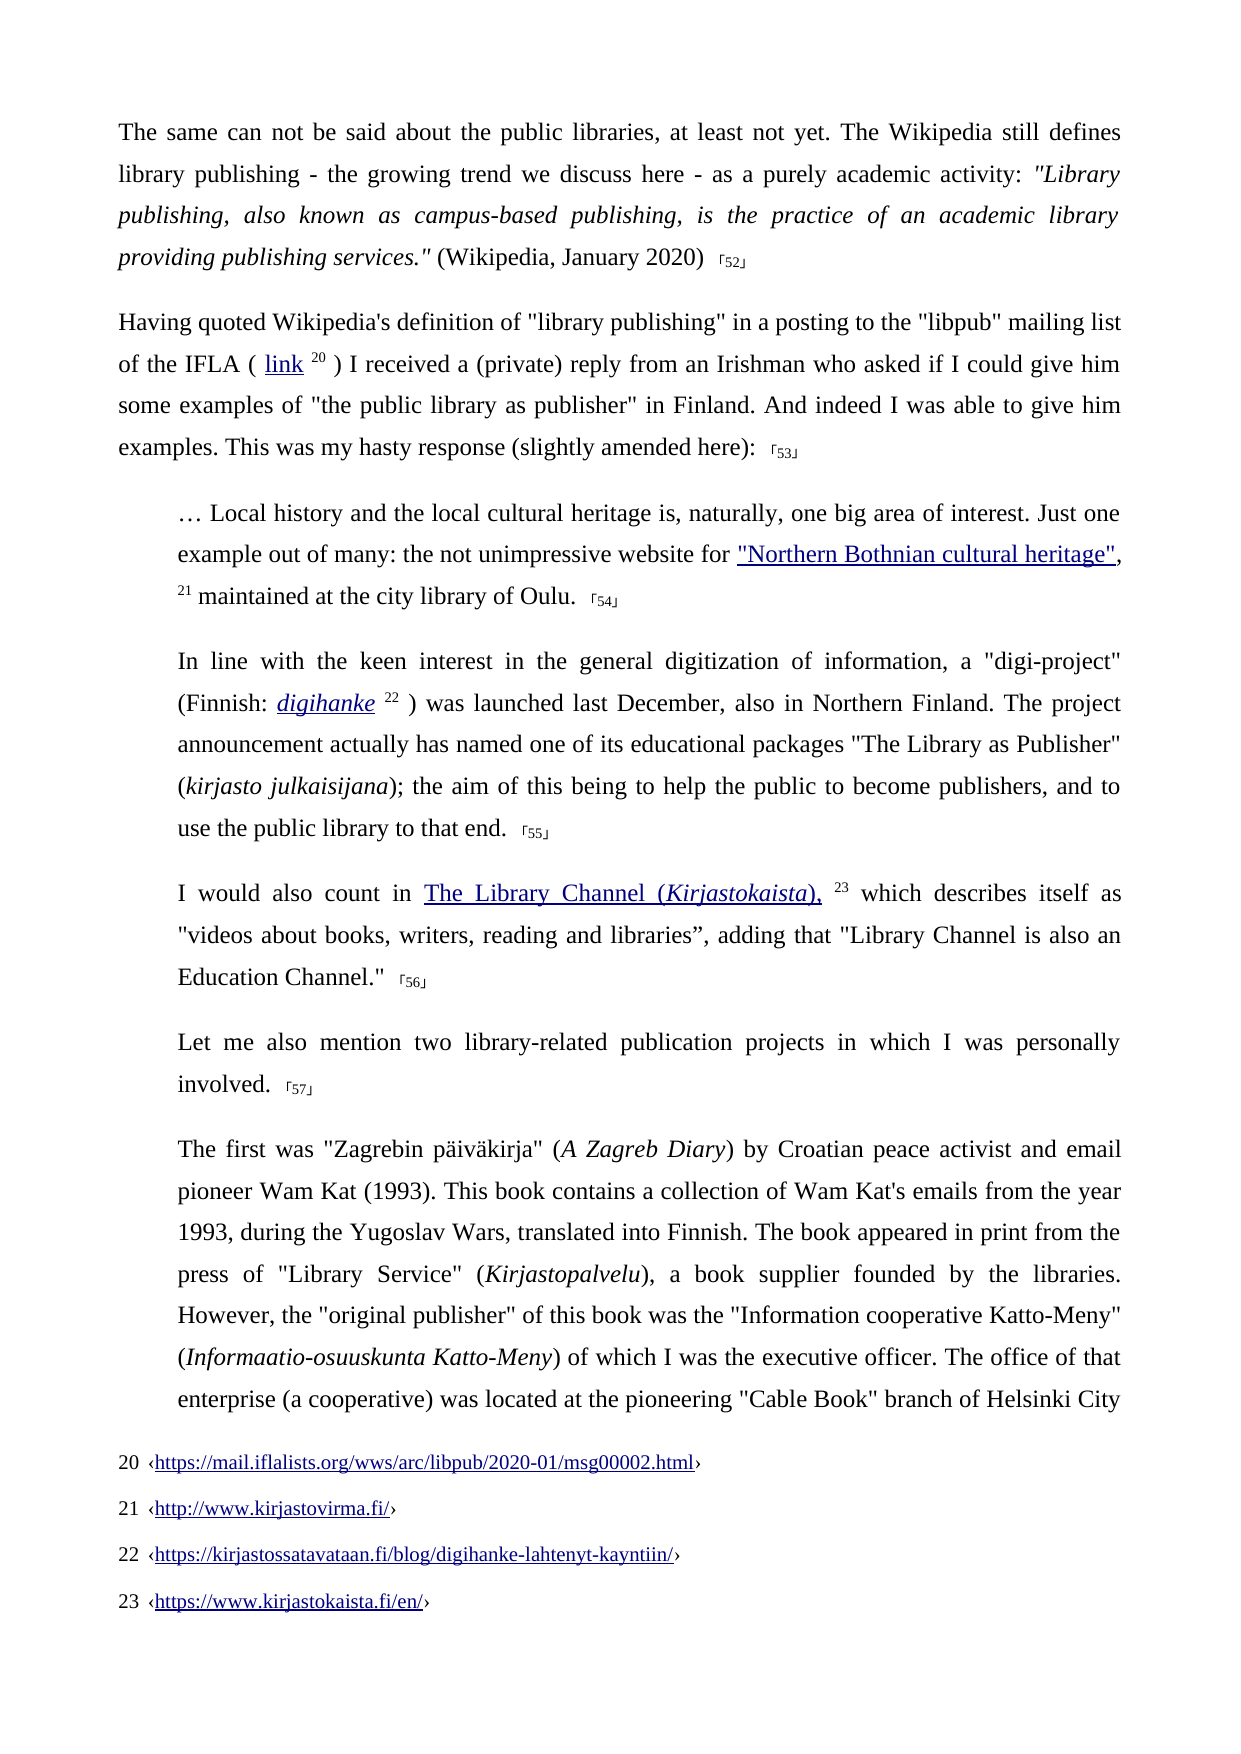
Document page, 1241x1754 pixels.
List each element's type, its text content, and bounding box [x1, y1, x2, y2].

text Let me also mention two library-related publication projects in which I was personally involved. 「57」 [177, 1028, 1122, 1098]
text ‹https://www.kirjastokaista.fi/en/› [118, 1589, 1122, 1613]
text ‹https://kirjastossatavataan.fi/blog/digihanke-lahtenyt-kayntiin/› [118, 1543, 1122, 1566]
text ‹https://mail.iflalists.org/wws/arc/libpub/2020-01/msg00002.html› [118, 1451, 1122, 1474]
text The same can not be said about the public libraries, at least not yet. The Wikipedia still defines library publishing - the growing trend we discuss here - as a purely academic activity: "Library publishing, also known as campus-based publishing, is the practice of an academic library providing publishing services." (Wikipedia, January 2020) 「52」 [118, 118, 1122, 271]
text ‹http://www.kirjastovirma.fi/› [118, 1497, 1122, 1520]
text … Local history and the local cultural heritage is, naturally, one big area of interest. Just one example out of many: the not unimpressive website for "Northern Bothnian cultural heritage", maintained at the city library of Oulu. 「54」 [177, 499, 1122, 610]
text The first was "Zagrebin päiväkirja" (A Zagreb Diary) by Croatian peace activist and email pioneer Wam Kat (1993). This book contains a collection of Wam Kat's emails from the year 1993, during the Yugoslav Wars, translated into Finnish. The book appeared in print from the press of "Library Service" (Kirjastopalvelu), a book supplier founded by the libraries. However, the "original publisher" of this book was the "Information cooperative Katto-Meny" (Informaatio-osuuskunta Katto-Meny) of which I was the executive officer. The office of that enterprise (a cooperative) was located at the pioneering "Cable Book" branch of Helsinki City [177, 1135, 1122, 1412]
text Having quoted Wikipedia's definition of "library publishing" in a posting to the "libpub" mailing list of the IFLA ( link ) I received a (private) reply from an Irishman who asked if I could give him some examples of "the public library as publisher" in Finland. And indeed I was able to give him examples. This was my hasty response (slightly amended here): 「53」 [118, 308, 1122, 461]
text In line with the keen interest in the general digitization of information, a "digi-project" (Finnish: digihanke ) was launched last December, also in Northern Finland. The project announcement actually has named one of its educational packages "The Library as Publisher" (kirjasto julkaisijana); the aim of this being to help the public to become publishers, and to use the public library to that end. 「55」 [177, 647, 1122, 842]
text I would also count in The Library Channel (Kirjastokaista), which describes itself as "videos about books, writers, reading and libraries”, adding that "Library Channel is also an Education Channel." 「56」 [177, 879, 1122, 991]
